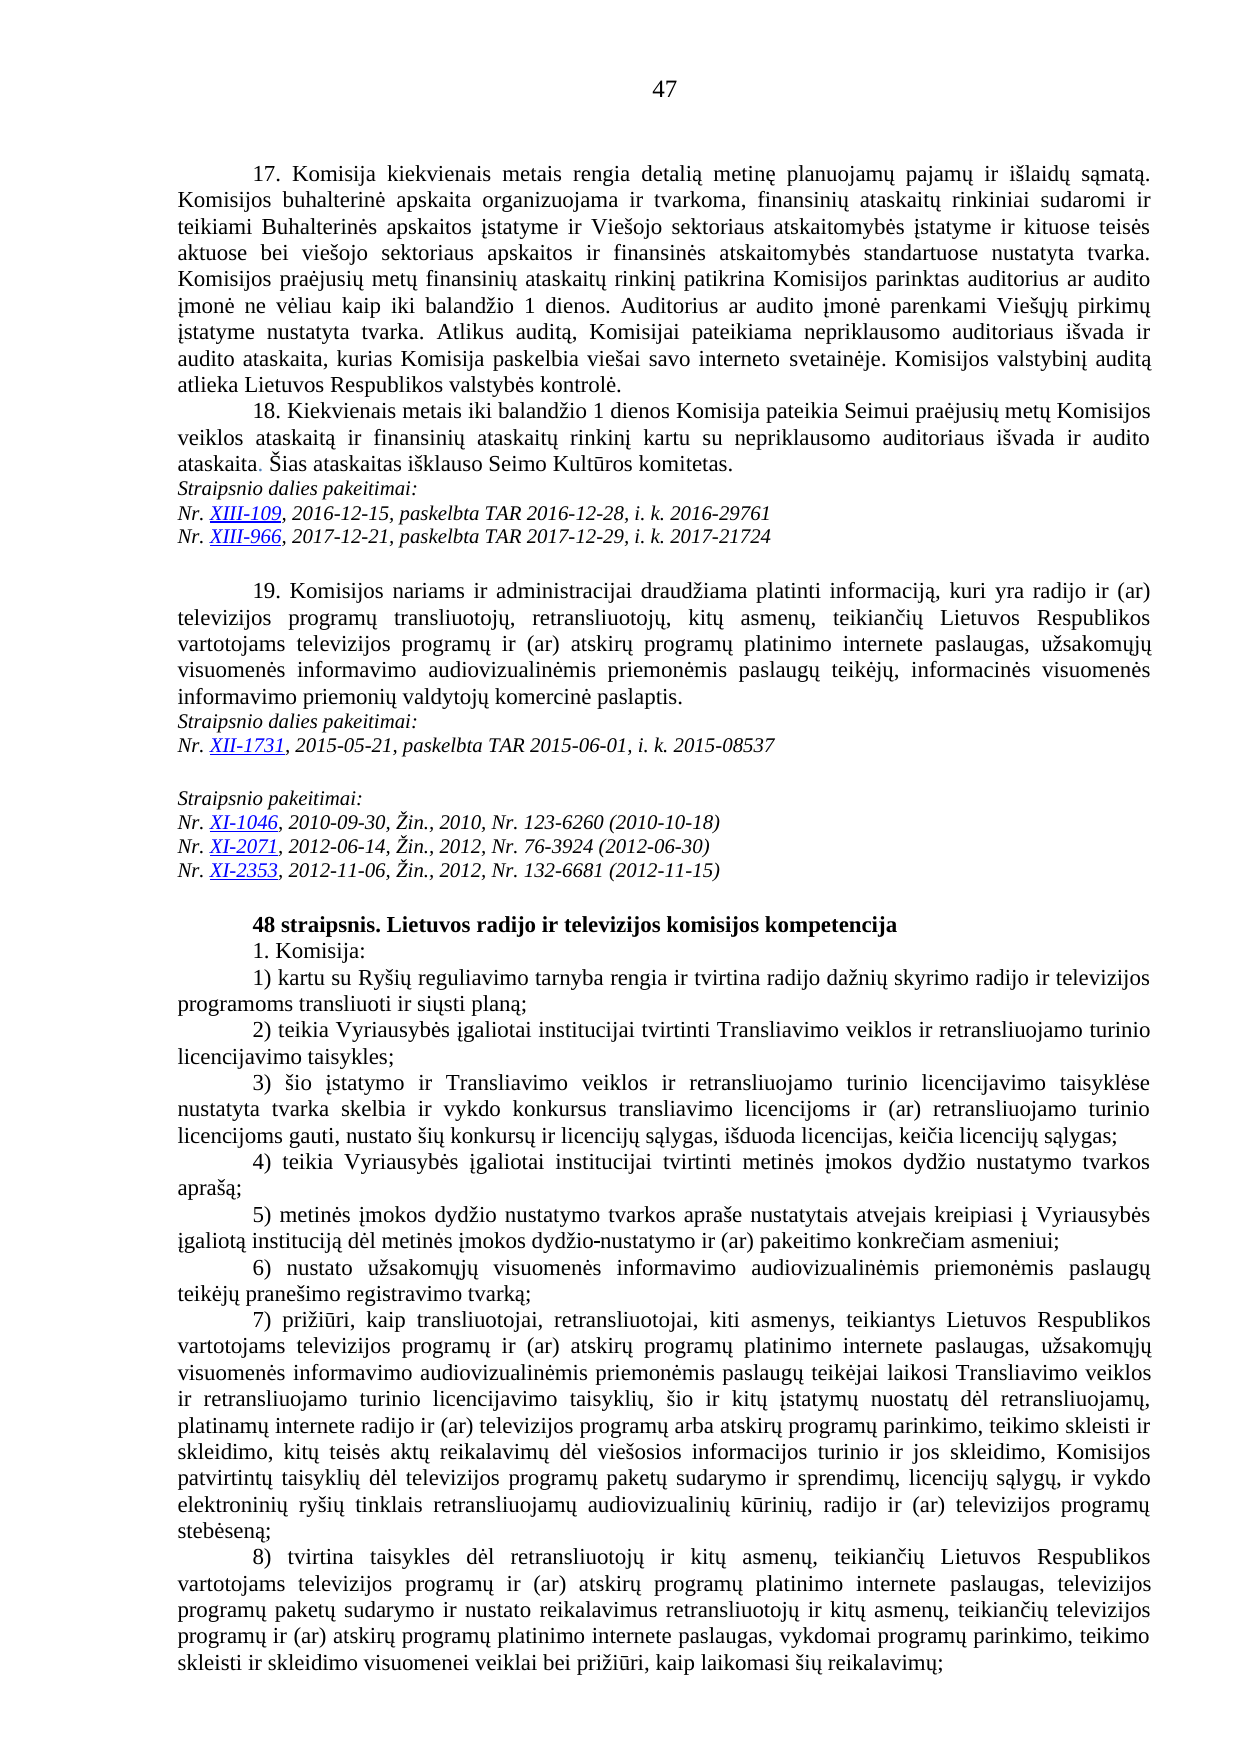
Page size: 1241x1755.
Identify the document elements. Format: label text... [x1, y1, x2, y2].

text 7) prižiūri, kaip transliuotojai, retransliuotojai, kiti asmenys, teikiantys Lietuvos Respublikos vartotojams televizijos programų ir (ar) atskirų programų platinimo internete paslaugas, užsakomųjų visuomenės informavimo audiovizualinėmis priemonėmis paslaugų teikėjai laikosi Transliavimo veiklos ir retransliuojamo turinio licencijavimo taisyklių, šio ir kitų įstatymų nuostatų dėl retransliuojamų, platinamų internete radijo ir (ar) televizijos programų arba atskirų programų parinkimo, teikimo skleisti ir skleidimo, kitų teisės aktų reikalavimų dėl viešosios informacijos turinio ir jos skleidimo, Komisijos patvirtintų taisyklių dėl televizijos programų paketų sudarymo ir sprendimų, licencijų sąlygų, ir vykdo elektroninių ryšių tinklais retransliuojamų audiovizualinių kūrinių, radijo ir (ar) televizijos programų stebėseną; [177, 1306, 1152, 1543]
text Nr. XI-1046, 2010-09-30, Žin., 2010, Nr. 123-6260 (2010-10-18) [177, 810, 1152, 834]
text 1. Komisija: [177, 937, 1152, 964]
text Nr. XI-2071, 2012-06-14, Žin., 2012, Nr. 76-3924 (2012-06-30) [177, 834, 1152, 858]
text 6) nustato užsakomųjų visuomenės informavimo audiovizualinėmis priemonėmis paslaugų teikėjų pranešimo registravimo tvarką; [177, 1253, 1152, 1306]
text 3) šio įstatymo ir Transliavimo veiklos ir retransliuojamo turinio licencijavimo taisyklėse nustatyta tvarka skelbia ir vykdo konkursus transliavimo licencijoms ir (ar) retransliuojamo turinio licencijoms gauti, nustato šių konkursų ir licencijų sąlygas, išduoda licencijas, keičia licencijų sąlygas; [177, 1069, 1152, 1148]
text 1) kartu su Ryšių reguliavimo tarnyba rengia ir tvirtina radijo dažnių skyrimo radijo ir televizijos programoms transliuoti ir siųsti planą; [177, 964, 1152, 1016]
text Straipsnio pakeitimai: [177, 786, 1152, 810]
text 4) teikia Vyriausybės įgaliotai institucijai tvirtinti metinės įmokos dydžio nustatymo tvarkos aprašą; [177, 1148, 1152, 1201]
text 18. Kiekvienais metais iki balandžio 1 dienos Komisija pateikia Seimui praėjusių metų Komisijos veiklos ataskaitą ir finansinių ataskaitų rinkinį kartu su nepriklausomo auditoriaus išvada ir audito ataskaita. Šias ataskaitas išklauso Seimo Kultūros komitetas. [177, 397, 1152, 476]
text Straipsnio dalies pakeitimai: [177, 476, 1152, 500]
text 5) metinės įmokos dydžio nustatymo tvarkos apraše nustatytais atvejais kreipiasi į Vyriausybės įgaliotą instituciją dėl metinės įmokos dydžio nustatymo ir (ar) pakeitimo konkrečiam asmeniui; [177, 1201, 1152, 1253]
text 48 straipsnis. Lietuvos radijo ir televizijos komisijos kompetencija [177, 911, 1152, 937]
text Nr. XIII-966, 2017-12-21, paskelbta TAR 2017-12-29, i. k. 2017-21724 [177, 524, 1152, 548]
text Nr. XIII-109, 2016-12-15, paskelbta TAR 2016-12-28, i. k. 2016-29761 [177, 500, 1152, 524]
text 8) tvirtina taisykles dėl retransliuotojų ir kitų asmenų, teikiančių Lietuvos Respublikos vartotojams televizijos programų ir (ar) atskirų programų platinimo internete paslaugas, televizijos programų paketų sudarymo ir nustato reikalavimus retransliuotojų ir kitų asmenų, teikiančių televizijos programų ir (ar) atskirų programų platinimo internete paslaugas, vykdomai programų parinkimo, teikimo skleisti ir skleidimo visuomenei veiklai bei prižiūri, kaip laikomasi šių reikalavimų; [177, 1543, 1152, 1675]
text 19. Komisijos nariams ir administracijai draudžiama platinti informaciją, kuri yra radijo ir (ar) televizijos programų transliuotojų, retransliuotojų, kitų asmenų, teikiančių Lietuvos Respublikos vartotojams televizijos programų ir (ar) atskirų programų platinimo internete paslaugas, užsakomųjų visuomenės informavimo audiovizualinėmis priemonėmis paslaugų teikėjų, informacinės visuomenės informavimo priemonių valdytojų komercinė paslaptis. [177, 577, 1152, 709]
text 17. Komisija kiekvienais metais rengia detalią metinę planuojamų pajamų ir išlaidų sąmatą. Komisijos buhalterinė apskaita organizuojama ir tvarkoma, finansinių ataskaitų rinkiniai sudaromi ir teikiami Buhalterinės apskaitos įstatyme ir Viešojo sektoriaus atskaitomybės įstatyme ir kituose teisės aktuose bei viešojo sektoriaus apskaitos ir finansinės atskaitomybės standartuose nustatyta tvarka. Komisijos praėjusių metų finansinių ataskaitų rinkinį patikrina Komisijos parinktas auditorius ar audito įmonė ne vėliau kaip iki balandžio 1 dienos. Auditorius ar audito įmonė parenkami Viešųjų pirkimų įstatyme nustatyta tvarka. Atlikus auditą, Komisijai pateikiama nepriklausomo auditoriaus išvada ir audito ataskaita, kurias Komisija paskelbia viešai savo interneto svetainėje. Komisijos valstybinį auditą atlieka Lietuvos Respublikos valstybės kontrolė. [177, 160, 1152, 397]
text Nr. XI-2353, 2012-11-06, Žin., 2012, Nr. 132-6681 (2012-11-15) [177, 858, 1152, 882]
text Nr. XII-1731, 2015-05-21, paskelbta TAR 2015-06-01, i. k. 2015-08537 [177, 733, 1152, 757]
text Straipsnio dalies pakeitimai: [177, 709, 1152, 733]
text 2) teikia Vyriausybės įgaliotai institucijai tvirtinti Transliavimo veiklos ir retransliuojamo turinio licencijavimo taisykles; [177, 1016, 1152, 1069]
